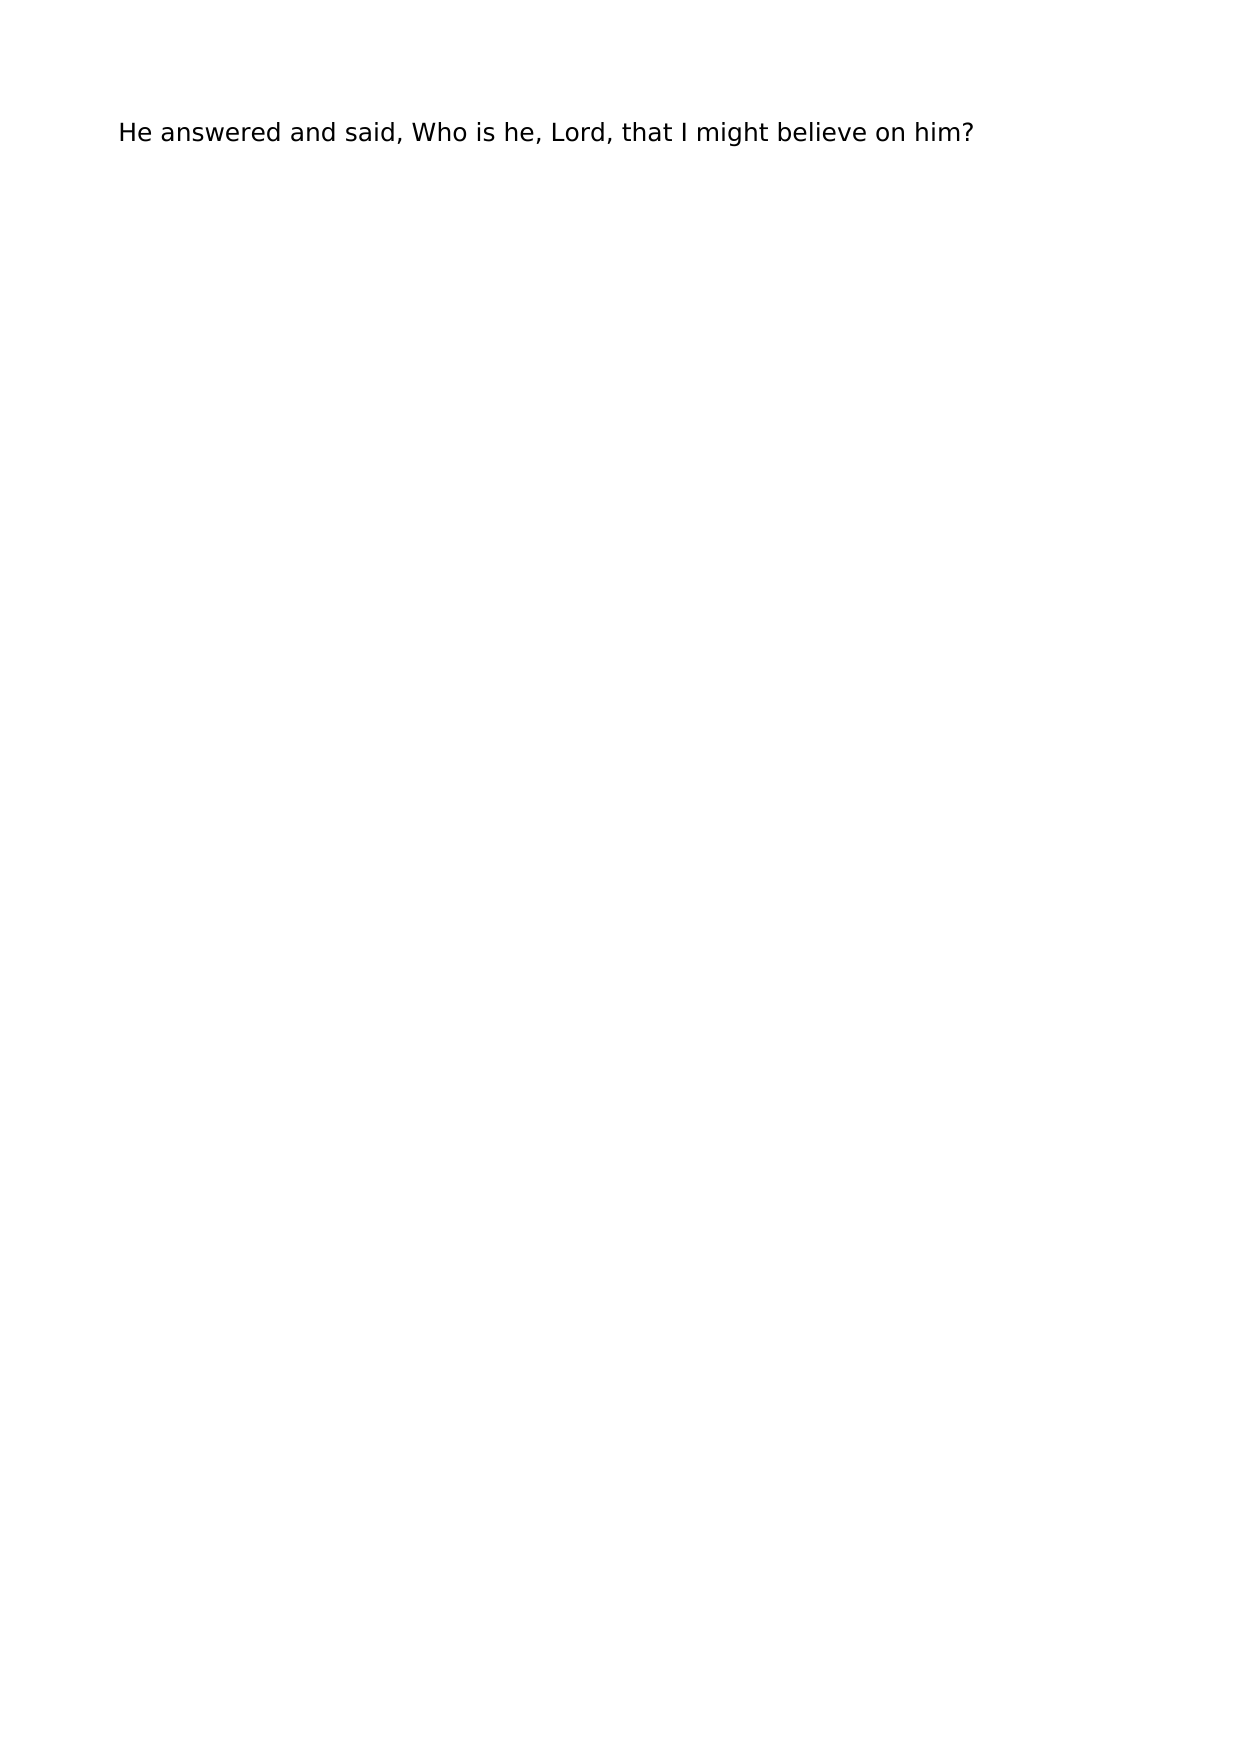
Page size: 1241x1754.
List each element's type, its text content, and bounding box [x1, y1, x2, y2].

text He answered and said, Who is he, Lord, that I might believe on him? [118, 118, 1122, 147]
